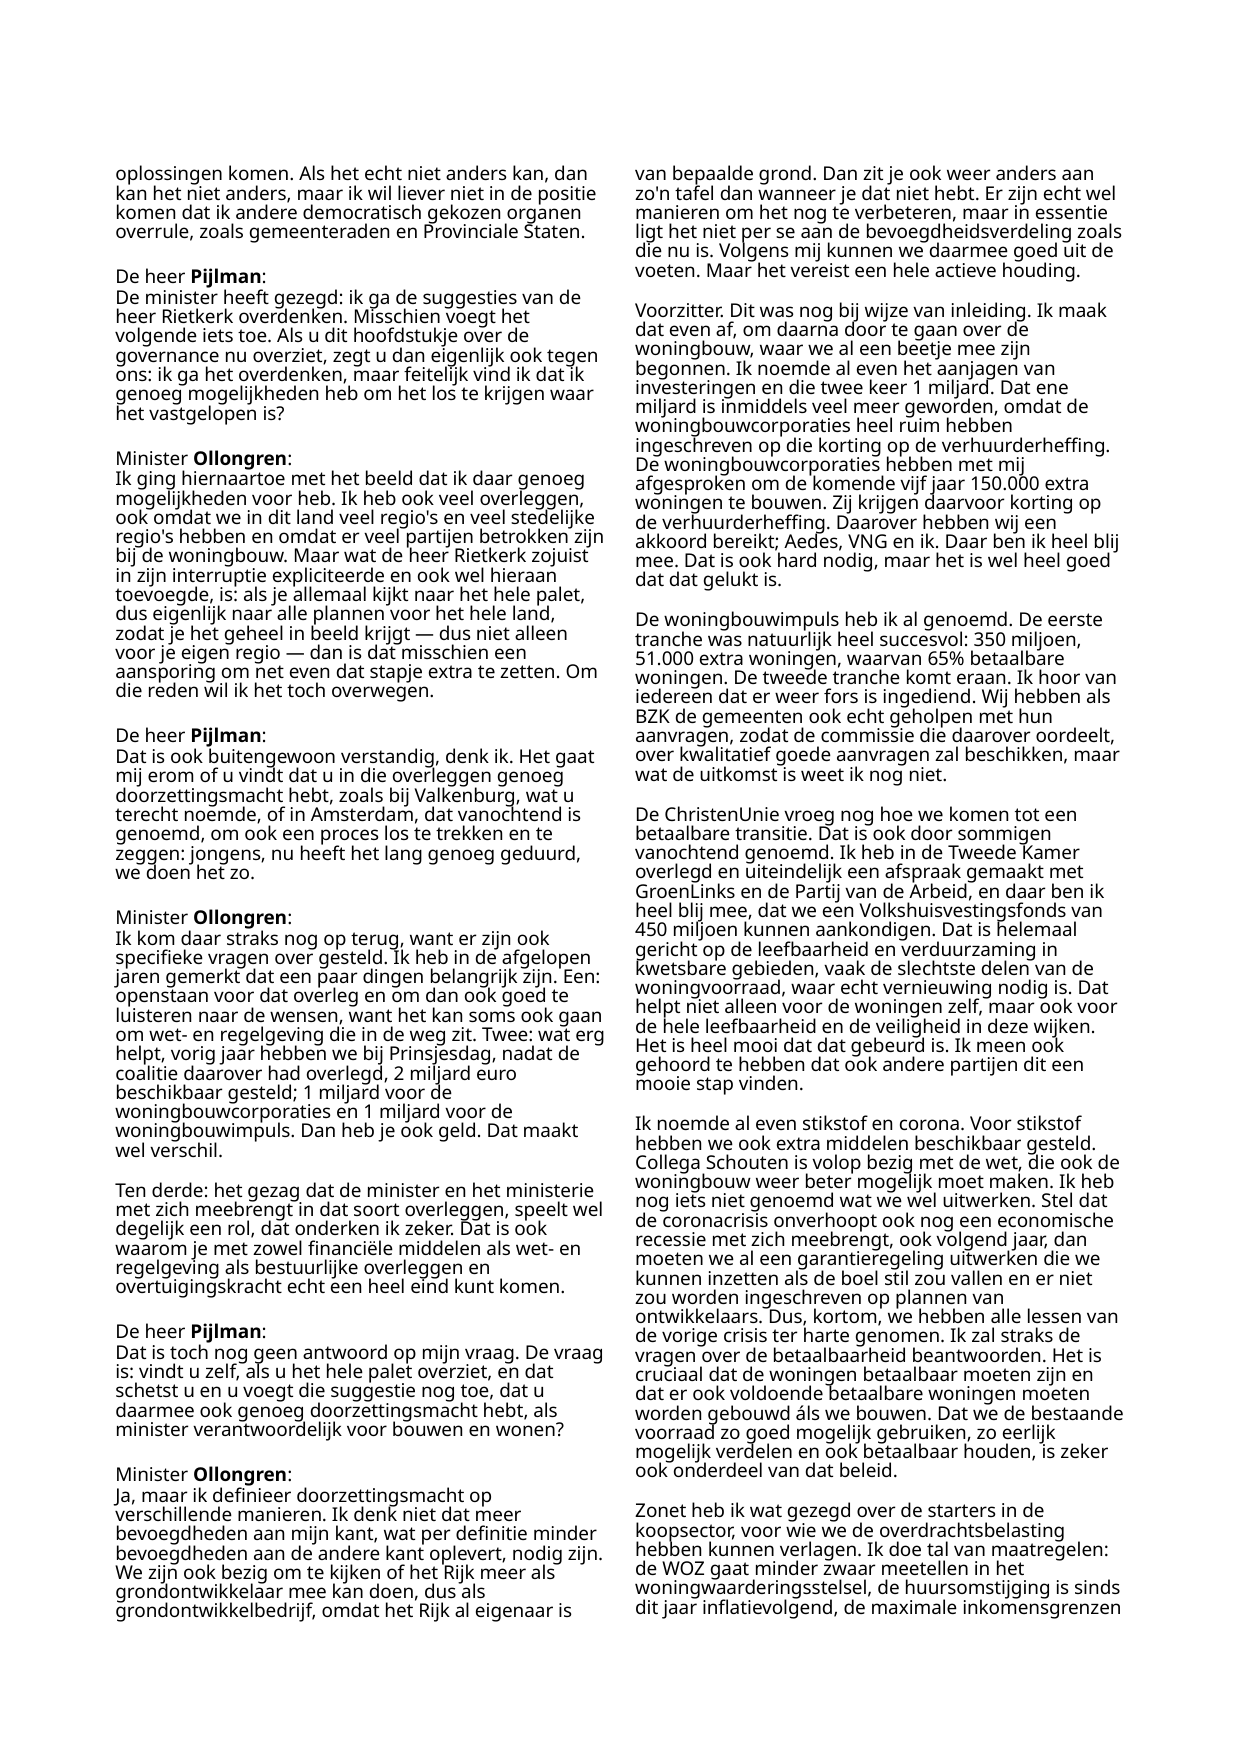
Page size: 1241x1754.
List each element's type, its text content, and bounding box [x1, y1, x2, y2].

text oplossingen komen. Als het echt niet anders kan, dan kan het niet anders, maar ik wil liever niet in de positie komen dat ik andere democratisch gekozen organen overrule, zoals gemeenteraden en Provinciale Staten. [115, 165, 605, 242]
text Minister Ollongren: [115, 445, 605, 470]
text Ja, maar ik definieer doorzettingsmacht op verschillende manieren. Ik denk niet dat meer bevoegdheden aan mijn kant, wat per definitie minder bevoegdheden aan de andere kant oplevert, nodig zijn. We zijn ook bezig om te kijken of het Rijk meer als grondontwikkelaar mee kan doen, dus als grondontwikkelbedrijf, omdat het Rijk al eigenaar is [115, 1487, 605, 1622]
text Ik ging hiernaartoe met het beeld dat ik daar genoeg mogelijkheden voor heb. Ik heb ook veel overleggen, ook omdat we in dit land veel regio's en veel stedelijke regio's hebben en omdat er veel partijen betrokken zijn bij de woningbouw. Maar wat de heer Rietkerk zojuist in zijn interruptie expliciteerde en ook wel hieraan toevoegde, is: als je allemaal kijkt naar het hele palet, dus eigenlijk naar alle plannen voor het hele land, zodat je het geheel in beeld krijgt — dus niet alleen voor je eigen regio — dan is dat misschien een aansporing om net even dat stapje extra te zetten. Om die reden wil ik het toch overwegen. [115, 470, 605, 702]
text De woningbouwimpuls heb ik al genoemd. De eerste tranche was natuurlijk heel succesvol: 350 miljoen, 51.000 extra woningen, waarvan 65% betaalbare woningen. De tweede tranche komt eraan. Ik hoor van iedereen dat er weer fors is ingediend. Wij hebben als BZK de gemeenten ook echt geholpen met hun aanvragen, zodat de commissie die daarover oordeelt, over kwalitatief goede aanvragen zal beschikken, maar wat de uitkomst is weet ik nog niet. [635, 611, 1125, 785]
text De heer Pijlman: [115, 1318, 605, 1344]
text De heer Pijlman: [115, 263, 605, 289]
text Minister Ollongren: [115, 1461, 605, 1487]
text De heer Pijlman: [115, 722, 605, 748]
text Dat is ook buitengewoon verstandig, denk ik. Het gaat mij erom of u vindt dat u in die overleggen genoeg doorzettingsmacht hebt, zoals bij Valkenburg, wat u terecht noemde, of in Amsterdam, dat vanochtend is genoemd, om ook een proces los te trekken en te zeggen: jongens, nu heeft het lang genoeg geduurd, we doen het zo. [115, 748, 605, 883]
text Minister Ollongren: [115, 904, 605, 930]
text Ik noemde al even stikstof en corona. Voor stikstof hebben we ook extra middelen beschikbaar gesteld. Collega Schouten is volop bezig met de wet, die ook de woningbouw weer beter mogelijk moet maken. Ik heb nog iets niet genoemd wat we wel uitwerken. Stel dat de coronacrisis onverhoopt ook nog een economische recessie met zich meebrengt, ook volgend jaar, dan moeten we al een garantieregeling uitwerken die we kunnen inzetten als de boel stil zou vallen en er niet zou worden ingeschreven op plannen van ontwikkelaars. Dus, kortom, we hebben alle lessen van de vorige crisis ter harte genomen. Ik zal straks de vragen over de betaalbaarheid beantwoorden. Het is cruciaal dat de woningen betaalbaar moeten zijn en dat er ook voldoende betaalbare woningen moeten worden gebouwd áls we bouwen. Dat we de bestaande voorraad zo goed mogelijk gebruiken, zo eerlijk mogelijk verdelen en ook betaalbaar houden, is zeker ook onderdeel van dat beleid. [635, 1115, 1125, 1482]
text Dat is toch nog geen antwoord op mijn vraag. De vraag is: vindt u zelf, als u het hele palet overziet, en dat schetst u en u voegt die suggestie nog toe, dat u daarmee ook genoeg doorzettingsmacht hebt, als minister verantwoordelijk voor bouwen en wonen? [115, 1344, 605, 1440]
text Zonet heb ik wat gezegd over de starters in de koopsector, voor wie we de overdrachtsbelasting hebben kunnen verlagen. Ik doe tal van maatregelen: de WOZ gaat minder zwaar meetellen in het woningwaarderingsstelsel, de huursomstijging is sinds dit jaar inflatievolgend, de maximale inkomensgrenzen [635, 1502, 1125, 1618]
text Ik kom daar straks nog op terug, want er zijn ook specifieke vragen over gesteld. Ik heb in de afgelopen jaren gemerkt dat een paar dingen belangrijk zijn. Een: openstaan voor dat overleg en om dan ook goed te luisteren naar de wensen, want het kan soms ook gaan om wet- en regelgeving die in de weg zit. Twee: wat erg helpt, vorig jaar hebben we bij Prinsjesdag, nadat de coalitie daarover had overlegd, 2 miljard euro beschikbaar gesteld; 1 miljard voor de woningbouwcorporaties en 1 miljard voor de woningbouwimpuls. Dan heb je ook geld. Dat maakt wel verschil. [115, 930, 605, 1161]
text De ChristenUnie vroeg nog hoe we komen tot een betaalbare transitie. Dat is ook door sommigen vanochtend genoemd. Ik heb in de Tweede Kamer overlegd en uiteindelijk een afspraak gemaakt met GroenLinks en de Partij van de Arbeid, en daar ben ik heel blij mee, dat we een Volkshuisvestingsfonds van 450 miljoen kunnen aankondigen. Dat is helemaal gericht op de leefbaarheid en verduurzaming in kwetsbare gebieden, vaak de slechtste delen van de woningvoorraad, waar echt vernieuwing nodig is. Dat helpt niet alleen voor de woningen zelf, maar ook voor de hele leefbaarheid en de veiligheid in deze wijken. Het is heel mooi dat dat gebeurd is. Ik meen ook gehoord te hebben dat ook andere partijen dit een mooie stap vinden. [635, 806, 1125, 1095]
text van bepaalde grond. Dan zit je ook weer anders aan zo'n tafel dan wanneer je dat niet hebt. Er zijn echt wel manieren om het nog te verbeteren, maar in essentie ligt het niet per se aan de bevoegdheidsverdeling zoals die nu is. Volgens mij kunnen we daarmee goed uit de voeten. Maar het vereist een hele actieve houding. [635, 165, 1125, 281]
text Ten derde: het gezag dat de minister en het ministerie met zich meebrengt in dat soort overleggen, speelt wel degelijk een rol, dat onderken ik zeker. Dat is ook waarom je met zowel financiële middelen als wet- en regelgeving als bestuurlijke overleggen en overtuigingskracht echt een heel eind kunt komen. [115, 1182, 605, 1297]
text Voorzitter. Dit was nog bij wijze van inleiding. Ik maak dat even af, om daarna door te gaan over de woningbouw, waar we al een beetje mee zijn begonnen. Ik noemde al even het aanjagen van investeringen en die twee keer 1 miljard. Dat ene miljard is inmiddels veel meer geworden, omdat de woningbouwcorporaties heel ruim hebben ingeschreven op die korting op de verhuurderheffing. De woningbouwcorporaties hebben met mij afgesproken om de komende vijf jaar 150.000 extra woningen te bouwen. Zij krijgen daarvoor korting op de verhuurderheffing. Daarover hebben wij een akkoord bereikt; Aedes, VNG en ik. Daar ben ik heel blij mee. Dat is ook hard nodig, maar het is wel heel goed dat dat gelukt is. [635, 302, 1125, 591]
text De minister heeft gezegd: ik ga de suggesties van de heer Rietkerk overdenken. Misschien voegt het volgende iets toe. Als u dit hoofdstukje over de governance nu overziet, zegt u dan eigenlijk ook tegen ons: ik ga het overdenken, maar feitelijk vind ik dat ik genoeg mogelijkheden heb om het los te krijgen waar het vastgelopen is? [115, 289, 605, 424]
